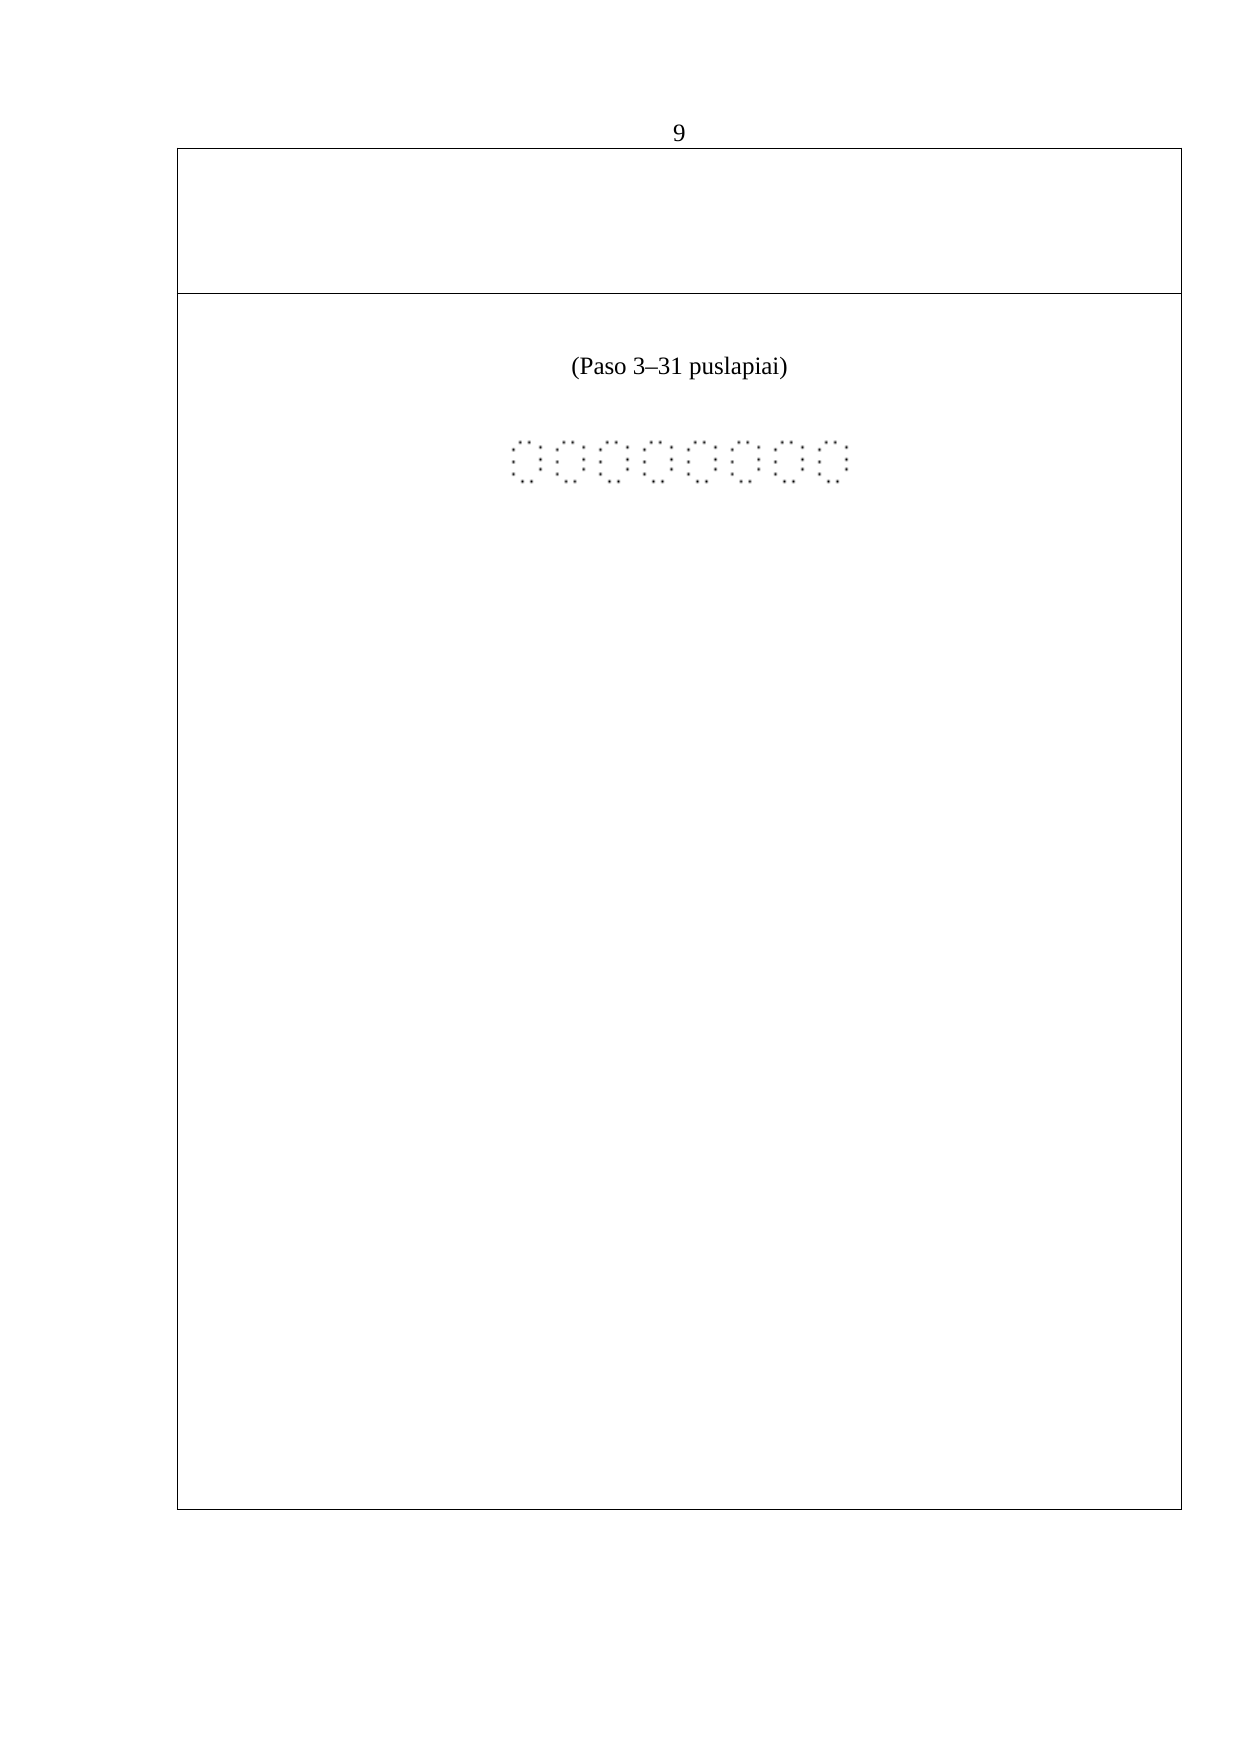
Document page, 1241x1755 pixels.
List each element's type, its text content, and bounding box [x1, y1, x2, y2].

table_cell (Paso 3–31 puslapiai) [178, 294, 1181, 1509]
table_cell [178, 149, 1181, 292]
